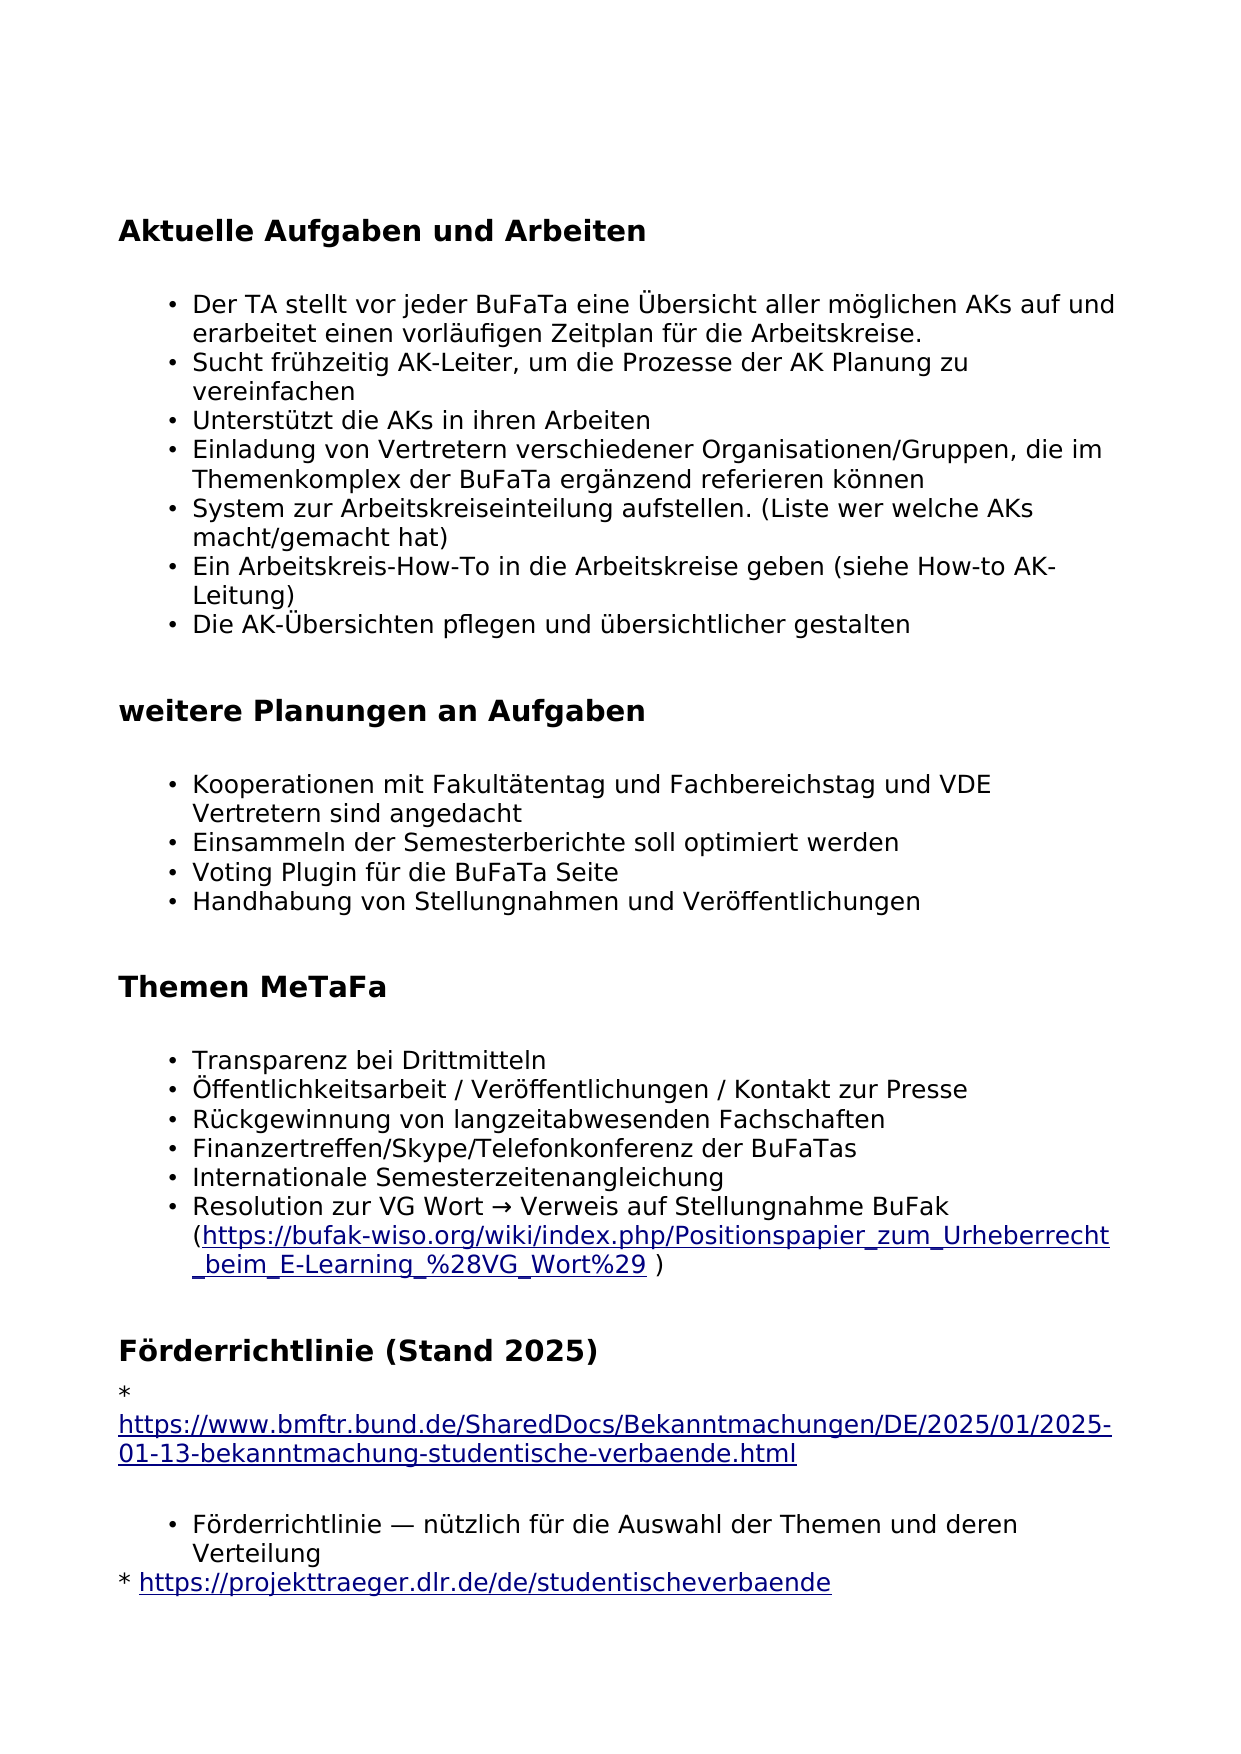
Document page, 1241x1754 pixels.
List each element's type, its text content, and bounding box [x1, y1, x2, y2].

subtitle weitere Planungen an Aufgaben [118, 694, 1122, 728]
list System zur Arbeitskreiseinteilung aufstellen. (Liste wer welche AKs macht/gemacht hat) [177, 494, 1122, 552]
list Ein Arbeitskreis-How-To in die Arbeitskreise geben (siehe How-to AK-Leitung) [177, 552, 1122, 611]
list Kooperationen mit Fakultätentag und Fachbereichstag und VDE Vertretern sind angedacht [177, 770, 1122, 829]
list Förderrichtlinie — nützlich für die Auswahl der Themen und deren Verteilung [177, 1510, 1122, 1569]
list Finanzertreffen/Skype/Telefonkonferenz der BuFaTas [177, 1134, 1122, 1163]
list Einladung von Vertretern verschiedener Organisationen/Gruppen, die im Themenkomplex der BuFaTa ergänzend referieren können [177, 436, 1122, 494]
subtitle Themen MeTaFa [118, 971, 1122, 1004]
list Voting Plugin für die BuFaTa Seite [177, 858, 1122, 887]
list Internationale Semesterzeitenangleichung [177, 1163, 1122, 1192]
list Rückgewinnung von langzeitabwesenden Fachschaften [177, 1105, 1122, 1134]
list Einsammeln der Semesterberichte soll optimiert werden [177, 829, 1122, 858]
list Transparenz bei Drittmitteln [177, 1047, 1122, 1076]
list Resolution zur VG Wort → Verweis auf Stellungnahme BuFak (https://bufak-wiso.org/wiki/index.php/Positionspapier_zum_Urheberrecht_beim_E-Learning_%28VG_Wort%29 ) [177, 1192, 1122, 1280]
list Handhabung von Stellungnahmen und Veröffentlichungen [177, 887, 1122, 916]
list Sucht frühzeitig AK-Leiter, um die Prozesse der AK Planung zu vereinfachen [177, 348, 1122, 407]
text * https://www.bmftr.bund.de/SharedDocs/Bekanntmachungen/DE/2025/01/2025-01-13-bekanntmachung-studentische-verbaende.html [118, 1381, 1122, 1468]
text * https://projekttraeger.dlr.de/de/studentischeverbaende [118, 1569, 1122, 1598]
subtitle Förderrichtlinie (Stand 2025) [118, 1334, 1122, 1368]
list Der TA stellt vor jeder BuFaTa eine Übersicht aller möglichen AKs auf und erarbeitet einen vorläufigen Zeitplan für die Arbeitskreise. [177, 290, 1122, 348]
subtitle Aktuelle Aufgaben und Arbeiten [118, 214, 1122, 248]
list Unterstützt die AKs in ihren Arbeiten [177, 407, 1122, 436]
list Öffentlichkeitsarbeit / Veröffentlichungen / Kontakt zur Presse [177, 1076, 1122, 1105]
list Die AK-Übersichten pflegen und übersichtlicher gestalten [177, 611, 1122, 640]
